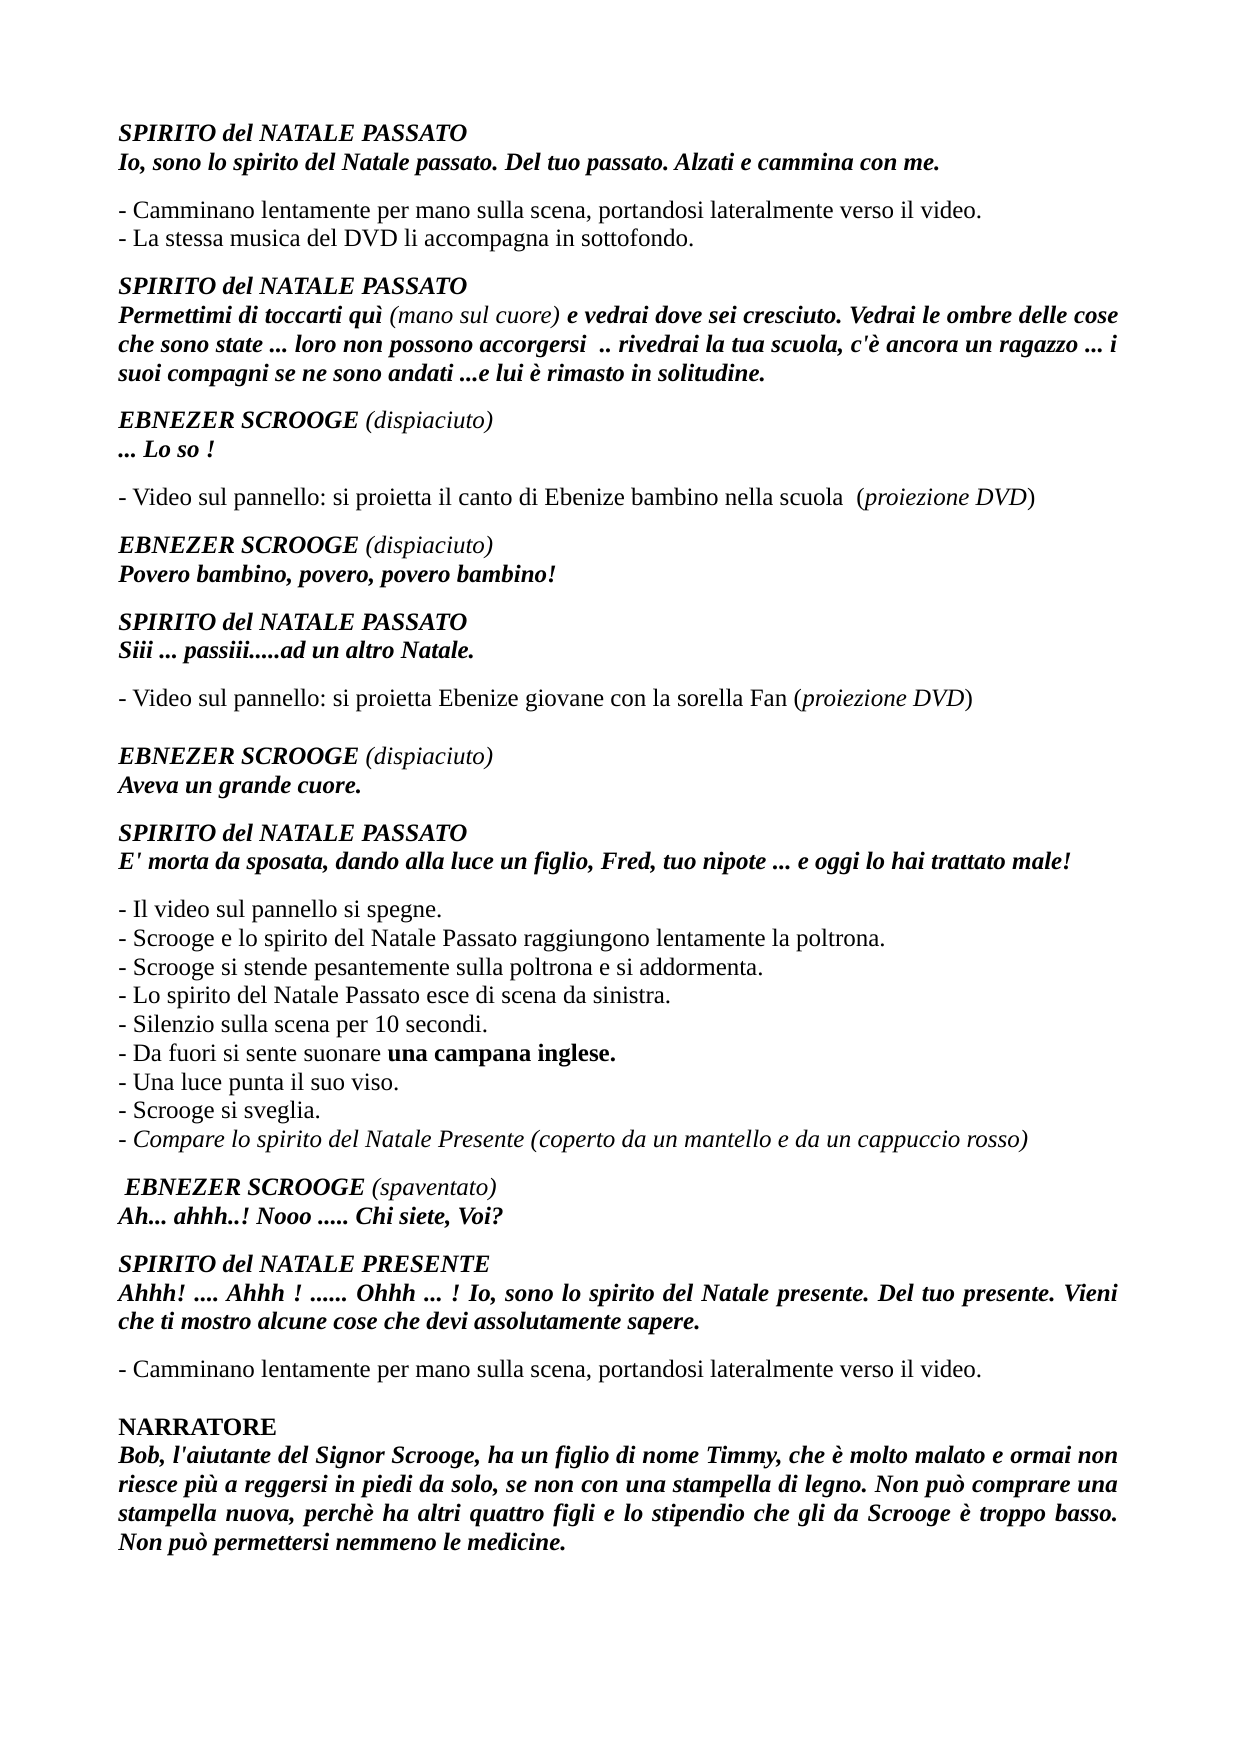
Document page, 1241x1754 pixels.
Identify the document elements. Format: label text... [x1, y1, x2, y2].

text Aveva un grande cuore. [118, 770, 1122, 798]
text - Video sul pannello: si proietta il canto di Ebenize bambino nella scuola (proiezione DVD) [118, 482, 1122, 511]
text E' morta da sposata, dando alla luce un figlio, Fred, tuo nipote ... e oggi lo hai trattato male! [118, 846, 1122, 875]
text Povero bambino, povero, povero bambino! [118, 559, 1122, 588]
text - Scrooge si stende pesantemente sulla poltrona e si addormenta. [118, 952, 1122, 981]
text - Video sul pannello: si proietta Ebenize giovane con la sorella Fan (proiezione DVD) [118, 683, 1122, 712]
text SPIRITO del NATALE PRESENTE [118, 1249, 1122, 1278]
text Siii ... passiii.....ad un altro Natale. [118, 636, 1122, 664]
text Bob, l'aiutante del Signor Scrooge, ha un figlio di nome Timmy, che è molto malato e ormai non riesce più a reggersi in piedi da solo, se non con una stampella di legno. Non può comprare una stampella nuova, perchè ha altri quattro figli e lo stipendio che gli da Scrooge è troppo basso. Non può permettersi nemmeno le medicine. [118, 1441, 1122, 1556]
text EBNEZER SCROOGE (spaventato) [118, 1172, 1122, 1201]
text SPIRITO del NATALE PASSATO [118, 118, 1122, 147]
text - Scrooge e lo spirito del Natale Passato raggiungono lentamente la poltrona. [118, 923, 1122, 952]
text - Scrooge si sveglia. [118, 1096, 1122, 1124]
text - Una luce punta il suo viso. [118, 1067, 1122, 1096]
text - Camminano lentamente per mano sulla scena, portandosi lateralmente verso il video. [118, 1354, 1122, 1383]
text Ah... ahhh..! Nooo ..... Chi siete, Voi? [118, 1201, 1122, 1230]
text Ahhh! .... Ahhh ! ...... Ohhh ... ! Io, sono lo spirito del Natale presente. Del tuo presente. Vieni che ti mostro alcune cose che devi assolutamente sapere. [118, 1278, 1122, 1335]
text - Il video sul pannello si spegne. [118, 894, 1122, 923]
text SPIRITO del NATALE PASSATO [118, 818, 1122, 846]
text - Da fuori si sente suonare una campana inglese. [118, 1038, 1122, 1067]
text EBNEZER SCROOGE (dispiaciuto) [118, 406, 1122, 434]
text NARRATORE [118, 1412, 1122, 1441]
text - Lo spirito del Natale Passato esce di scena da sinistra. [118, 981, 1122, 1009]
text - La stessa musica del DVD li accompagna in sottofondo. [118, 223, 1122, 252]
text SPIRITO del NATALE PASSATO [118, 271, 1122, 300]
text Permettimi di toccarti quì (mano sul cuore) e vedrai dove sei cresciuto. Vedrai le ombre delle cose che sono state ... loro non possono accorgersi .. rivedrai la tua scuola, c'è ancora un ragazzo ... i suoi compagni se ne sono andati ...e lui è rimasto in solitudine. [118, 300, 1122, 386]
text SPIRITO del NATALE PASSATO [118, 607, 1122, 636]
text - Camminano lentamente per mano sulla scena, portandosi lateralmente verso il video. [118, 195, 1122, 223]
text - Silenzio sulla scena per 10 secondi. [118, 1009, 1122, 1038]
text Io, sono lo spirito del Natale passato. Del tuo passato. Alzati e cammina con me. [118, 147, 1122, 176]
text - Compare lo spirito del Natale Presente (coperto da un mantello e da un cappuccio rosso) [118, 1124, 1122, 1153]
text EBNEZER SCROOGE (dispiaciuto) [118, 741, 1122, 770]
text ... Lo so ! [118, 434, 1122, 463]
text EBNEZER SCROOGE (dispiaciuto) [118, 530, 1122, 559]
